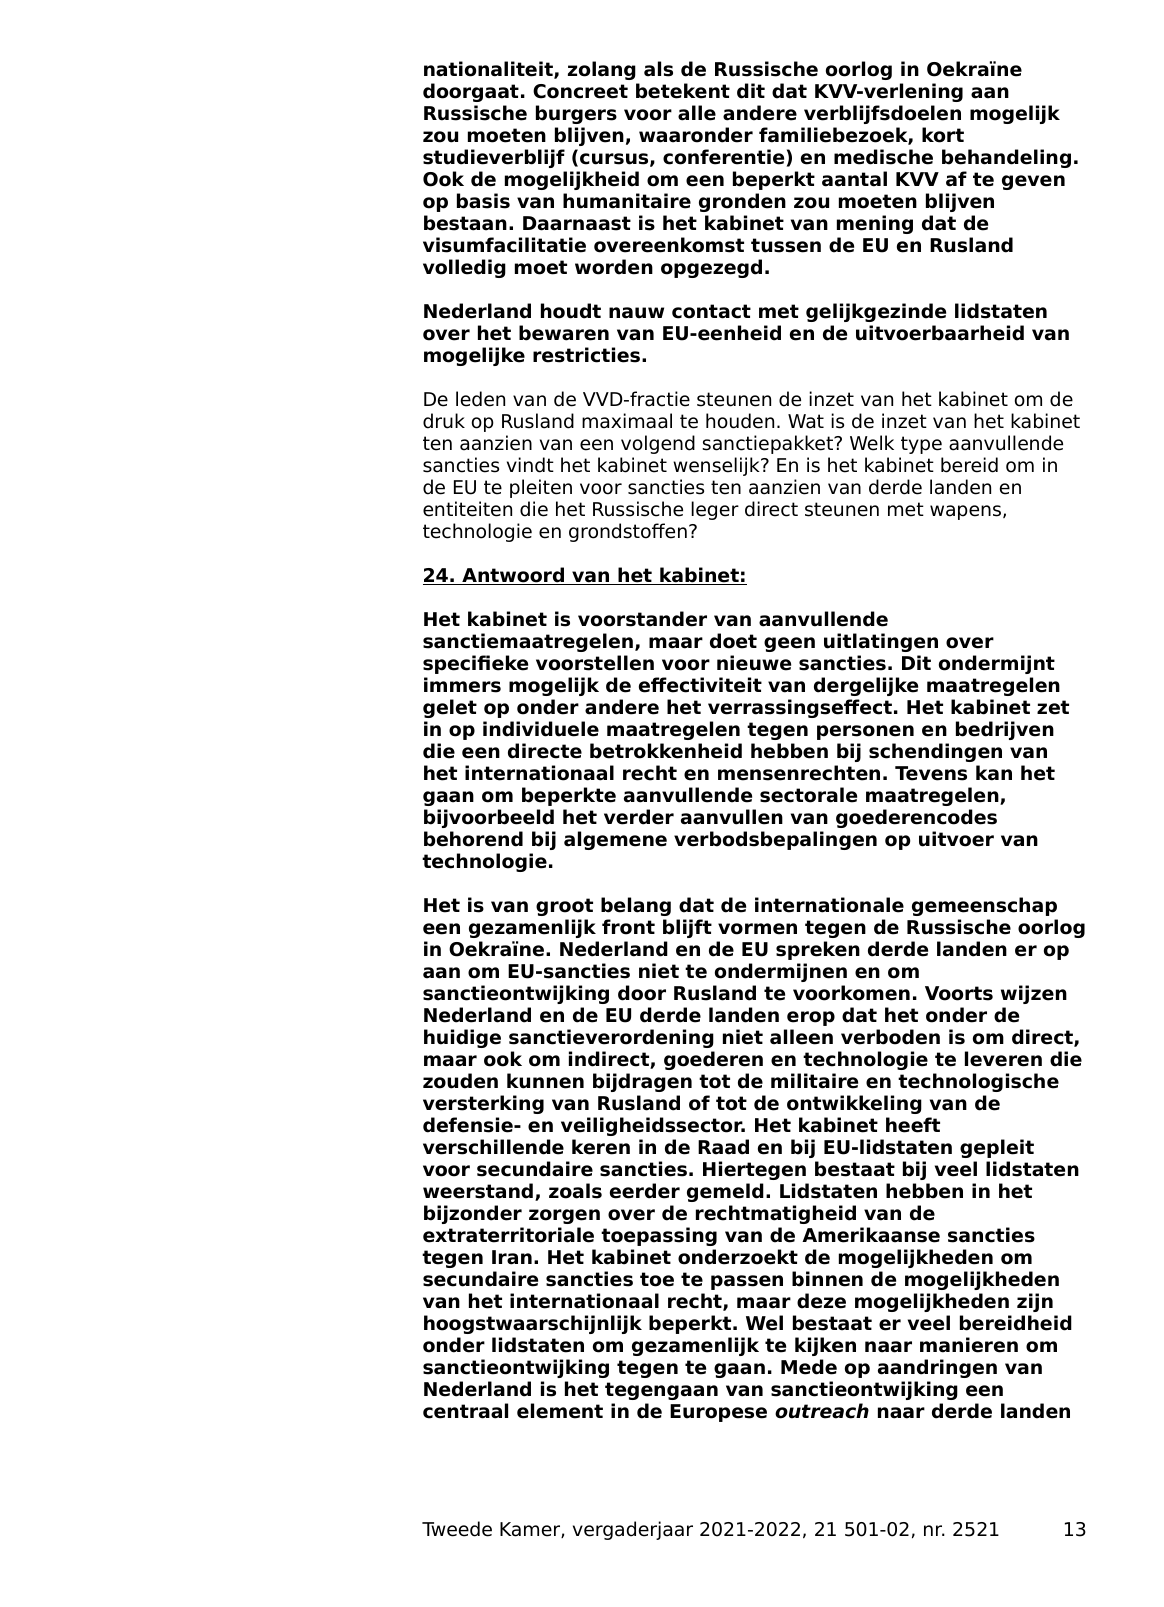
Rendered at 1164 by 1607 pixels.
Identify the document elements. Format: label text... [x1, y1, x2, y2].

text Het is van groot belang dat de internationale gemeenschap een gezamenlijk front blijft vormen tegen de Russische oorlog in Oekraïne. Nederland en de EU spreken derde landen er op aan om EU-sancties niet te ondermijnen en om sanctieontwijking door Rusland te voorkomen. Voorts wijzen Nederland en de EU derde landen erop dat het onder de huidige sanctieverordening niet alleen verboden is om direct, maar ook om indirect, goederen en technologie te leveren die zouden kunnen bijdragen tot de militaire en technologische versterking van Rusland of tot de ontwikkeling van de defensie- en veiligheidssector. Het kabinet heeft verschillende keren in de Raad en bij EU-lidstaten gepleit voor secundaire sancties. Hiertegen bestaat bij veel lidstaten weerstand, zoals eerder gemeld. Lidstaten hebben in het bijzonder zorgen over de rechtmatigheid van de extraterritoriale toepassing van de Amerikaanse sancties tegen Iran. Het kabinet onderzoekt de mogelijkheden om secundaire sancties toe te passen binnen de mogelijkheden van het internationaal recht, maar deze mogelijkheden zijn hoogstwaarschijnlijk beperkt. Wel bestaat er veel bereidheid onder lidstaten om gezamenlijk te kijken naar manieren om sanctieontwijking tegen te gaan. Mede op aandringen van Nederland is het tegengaan van sanctieontwijking een centraal element in de Europese outreach naar derde landen [422, 895, 1087, 1423]
text Nederland houdt nauw contact met gelijkgezinde lidstaten over het bewaren van EU-eenheid en de uitvoerbaarheid van mogelijke restricties. [422, 301, 1087, 367]
text De leden van de VVD-fractie steunen de inzet van het kabinet om de druk op Rusland maximaal te houden. Wat is de inzet van het kabinet ten aanzien van een volgend sanctiepakket? Welk type aanvullende sancties vindt het kabinet wenselijk? En is het kabinet bereid om in de EU te pleiten voor sancties ten aanzien van derde landen en entiteiten die het Russische leger direct steunen met wapens, technologie en grondstoffen? [422, 389, 1087, 543]
text Het kabinet is voorstander van aanvullende sanctiemaatregelen, maar doet geen uitlatingen over specifieke voorstellen voor nieuwe sancties. Dit ondermijnt immers mogelijk de effectiviteit van dergelijke maatregelen gelet op onder andere het verrassingseffect. Het kabinet zet in op individuele maatregelen tegen personen en bedrijven die een directe betrokkenheid hebben bij schendingen van het internationaal recht en mensenrechten. Tevens kan het gaan om beperkte aanvullende sectorale maatregelen, bijvoorbeeld het verder aanvullen van goederencodes behorend bij algemene verbodsbepalingen op uitvoer van technologie. [422, 609, 1087, 873]
subtitle 24. Antwoord van het kabinet: [422, 565, 1087, 587]
text nationaliteit, zolang als de Russische oorlog in Oekraïne doorgaat. Concreet betekent dit dat KVV-verlening aan Russische burgers voor alle andere verblijfsdoelen mogelijk zou moeten blijven, waaronder familiebezoek, kort studieverblijf (cursus, conferentie) en medische behandeling. Ook de mogelijkheid om een beperkt aantal KVV af te geven op basis van humanitaire gronden zou moeten blijven bestaan. Daarnaast is het kabinet van mening dat de visumfacilitatie overeenkomst tussen de EU en Rusland volledig moet worden opgezegd. [422, 59, 1087, 279]
